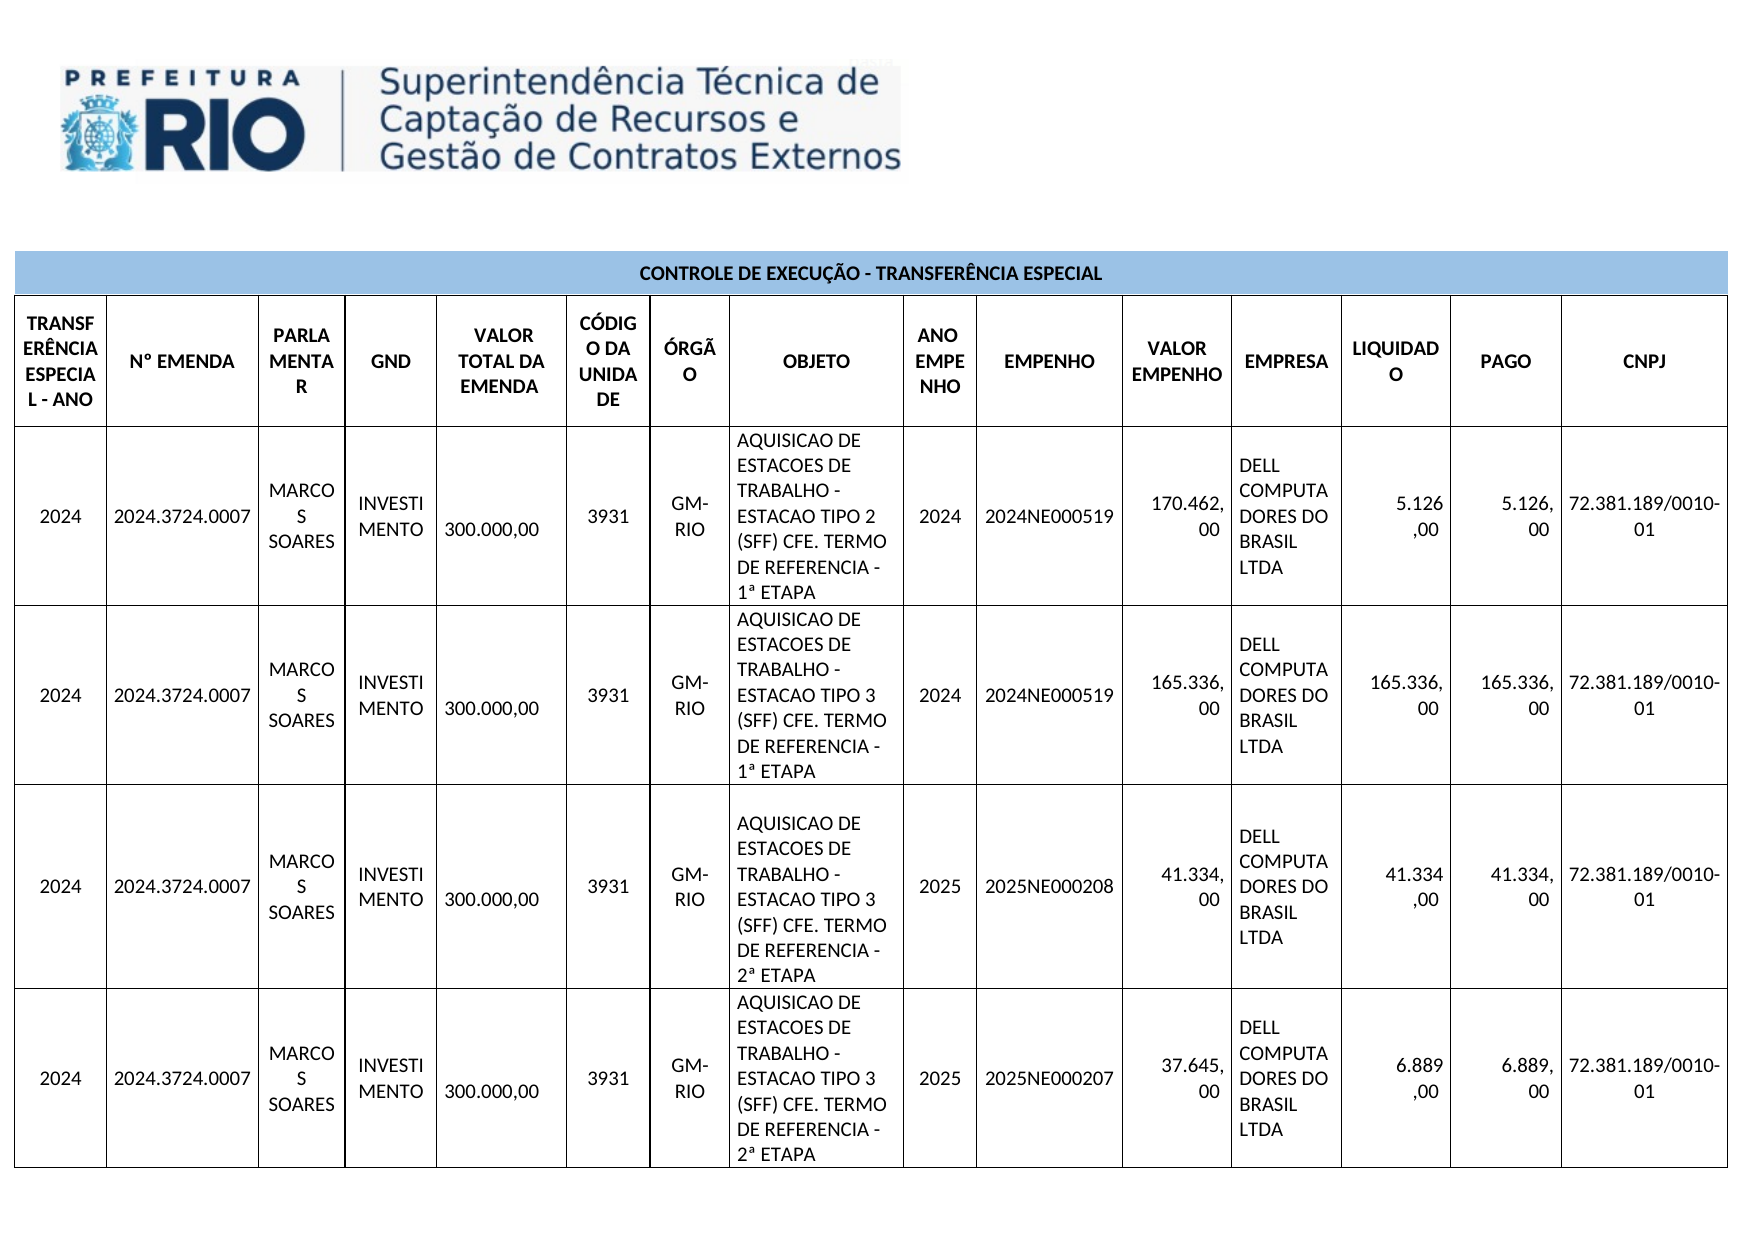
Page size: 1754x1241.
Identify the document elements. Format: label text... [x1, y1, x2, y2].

table_cell 2024NE000519 [977, 606, 1122, 784]
table_cell AQUISICAO DE ESTACOES DE TRABALHO - ESTACAO TIPO 3 (SFF) CFE. TERMO DE REFERENCIA - 1ª ETAPA [730, 606, 903, 784]
table_cell 2025NE000208 [977, 785, 1122, 988]
table_cell GM-RIO [651, 785, 729, 988]
table_cell DELL COMPUTADORES DO BRASIL LTDA [1232, 606, 1341, 784]
table_cell ANO EMPENHO [904, 296, 976, 426]
table_cell 2024NE000519 [977, 427, 1122, 605]
table_cell DELL COMPUTADORES DO BRASIL LTDA [1232, 989, 1341, 1167]
table_cell 72.381.189/0010-01 [1562, 427, 1727, 605]
table_cell 72.381.189/0010-01 [1562, 606, 1727, 784]
table_cell 165.336,00 [1342, 606, 1450, 784]
table_cell OBJETO [730, 296, 903, 426]
table_cell 6.889,00 [1451, 989, 1561, 1167]
table_cell 165.336,00 [1451, 606, 1561, 784]
table_cell MARCOS SOARES [259, 785, 344, 988]
table_cell 165.336,00 [1123, 606, 1231, 784]
table_cell ÓRGÃO [651, 296, 729, 426]
table_cell 170.462,00 [1123, 427, 1231, 605]
table_cell AQUISICAO DE ESTACOES DE TRABALHO - ESTACAO TIPO 3 (SFF) CFE. TERMO DE REFERENCIA - 2ª ETAPA [730, 785, 903, 988]
table_cell 2024.3724.0007 [107, 989, 258, 1167]
table_cell INVESTIMENTO [346, 989, 436, 1167]
table_cell 300.000,00 [437, 606, 566, 784]
table_cell 2024 [904, 606, 976, 784]
table_cell MARCOS SOARES [259, 606, 344, 784]
table_cell 41.334,00 [1123, 785, 1231, 988]
table_cell 5.126,00 [1342, 427, 1450, 605]
table_cell 3931 [567, 785, 649, 988]
table_cell 2024 [15, 989, 106, 1167]
table_cell 41.334,00 [1451, 785, 1561, 988]
table_cell DELL COMPUTADORES DO BRASIL LTDA [1232, 785, 1341, 988]
table_cell 2024 [15, 785, 106, 988]
table_cell 3931 [567, 427, 649, 605]
table_cell DELL COMPUTADORES DO BRASIL LTDA [1232, 427, 1341, 605]
table_cell AQUISICAO DE ESTACOES DE TRABALHO - ESTACAO TIPO 3 (SFF) CFE. TERMO DE REFERENCIA - 2ª ETAPA [730, 989, 903, 1167]
table_cell GM-RIO [651, 606, 729, 784]
table_cell VALOR TOTAL DA EMENDA [437, 296, 566, 426]
table_cell EMPENHO [977, 296, 1122, 426]
table_cell VALOR EMPENHO [1123, 296, 1231, 426]
table_cell 2025NE000207 [977, 989, 1122, 1167]
table_cell GM-RIO [651, 427, 729, 605]
table_cell 2024.3724.0007 [107, 427, 258, 605]
table_cell 300.000,00 [437, 989, 566, 1167]
table_cell 2024 [15, 606, 106, 784]
table_cell MARCOS SOARES [259, 989, 344, 1167]
table_cell 300.000,00 [437, 427, 566, 605]
table_cell 5.126,00 [1451, 427, 1561, 605]
table_cell 2024.3724.0007 [107, 785, 258, 988]
table_cell 300.000,00 [437, 785, 566, 988]
table_cell 2025 [904, 989, 976, 1167]
table_cell INVESTIMENTO [346, 427, 436, 605]
table_cell 41.334,00 [1342, 785, 1450, 988]
table_cell INVESTIMENTO [346, 785, 436, 988]
table_cell CNPJ [1562, 296, 1727, 426]
table_header CONTROLE DE EXECUÇÃO - TRANSFERÊNCIA ESPECIAL [15, 251, 1728, 294]
table_cell PARLAMENTAR [259, 296, 344, 426]
table_cell 2024 [15, 427, 106, 605]
table_cell PAGO [1451, 296, 1561, 426]
table_cell GND [346, 296, 436, 426]
table_cell 72.381.189/0010-01 [1562, 785, 1727, 988]
table_cell 3931 [567, 989, 649, 1167]
table_cell 2025 [904, 785, 976, 988]
table_cell CÓDIGO DA UNIDADE [567, 296, 649, 426]
table_cell 37.645,00 [1123, 989, 1231, 1167]
table_cell 6.889,00 [1342, 989, 1450, 1167]
table_cell LIQUIDADO [1342, 296, 1450, 426]
table_cell TRANSFERÊNCIA ESPECIAL - ANO [15, 296, 106, 426]
table_cell AQUISICAO DE ESTACOES DE TRABALHO - ESTACAO TIPO 2 (SFF) CFE. TERMO DE REFERENCIA - 1ª ETAPA [730, 427, 903, 605]
table_cell 72.381.189/0010-01 [1562, 989, 1727, 1167]
table_cell 2024.3724.0007 [107, 606, 258, 784]
table_cell Nº EMENDA [107, 296, 258, 426]
table_cell 2024 [904, 427, 976, 605]
table_cell INVESTIMENTO [346, 606, 436, 784]
table_cell MARCOS SOARES [259, 427, 344, 605]
table_cell GM-RIO [651, 989, 729, 1167]
table_cell EMPRESA [1232, 296, 1341, 426]
table_cell 3931 [567, 606, 649, 784]
